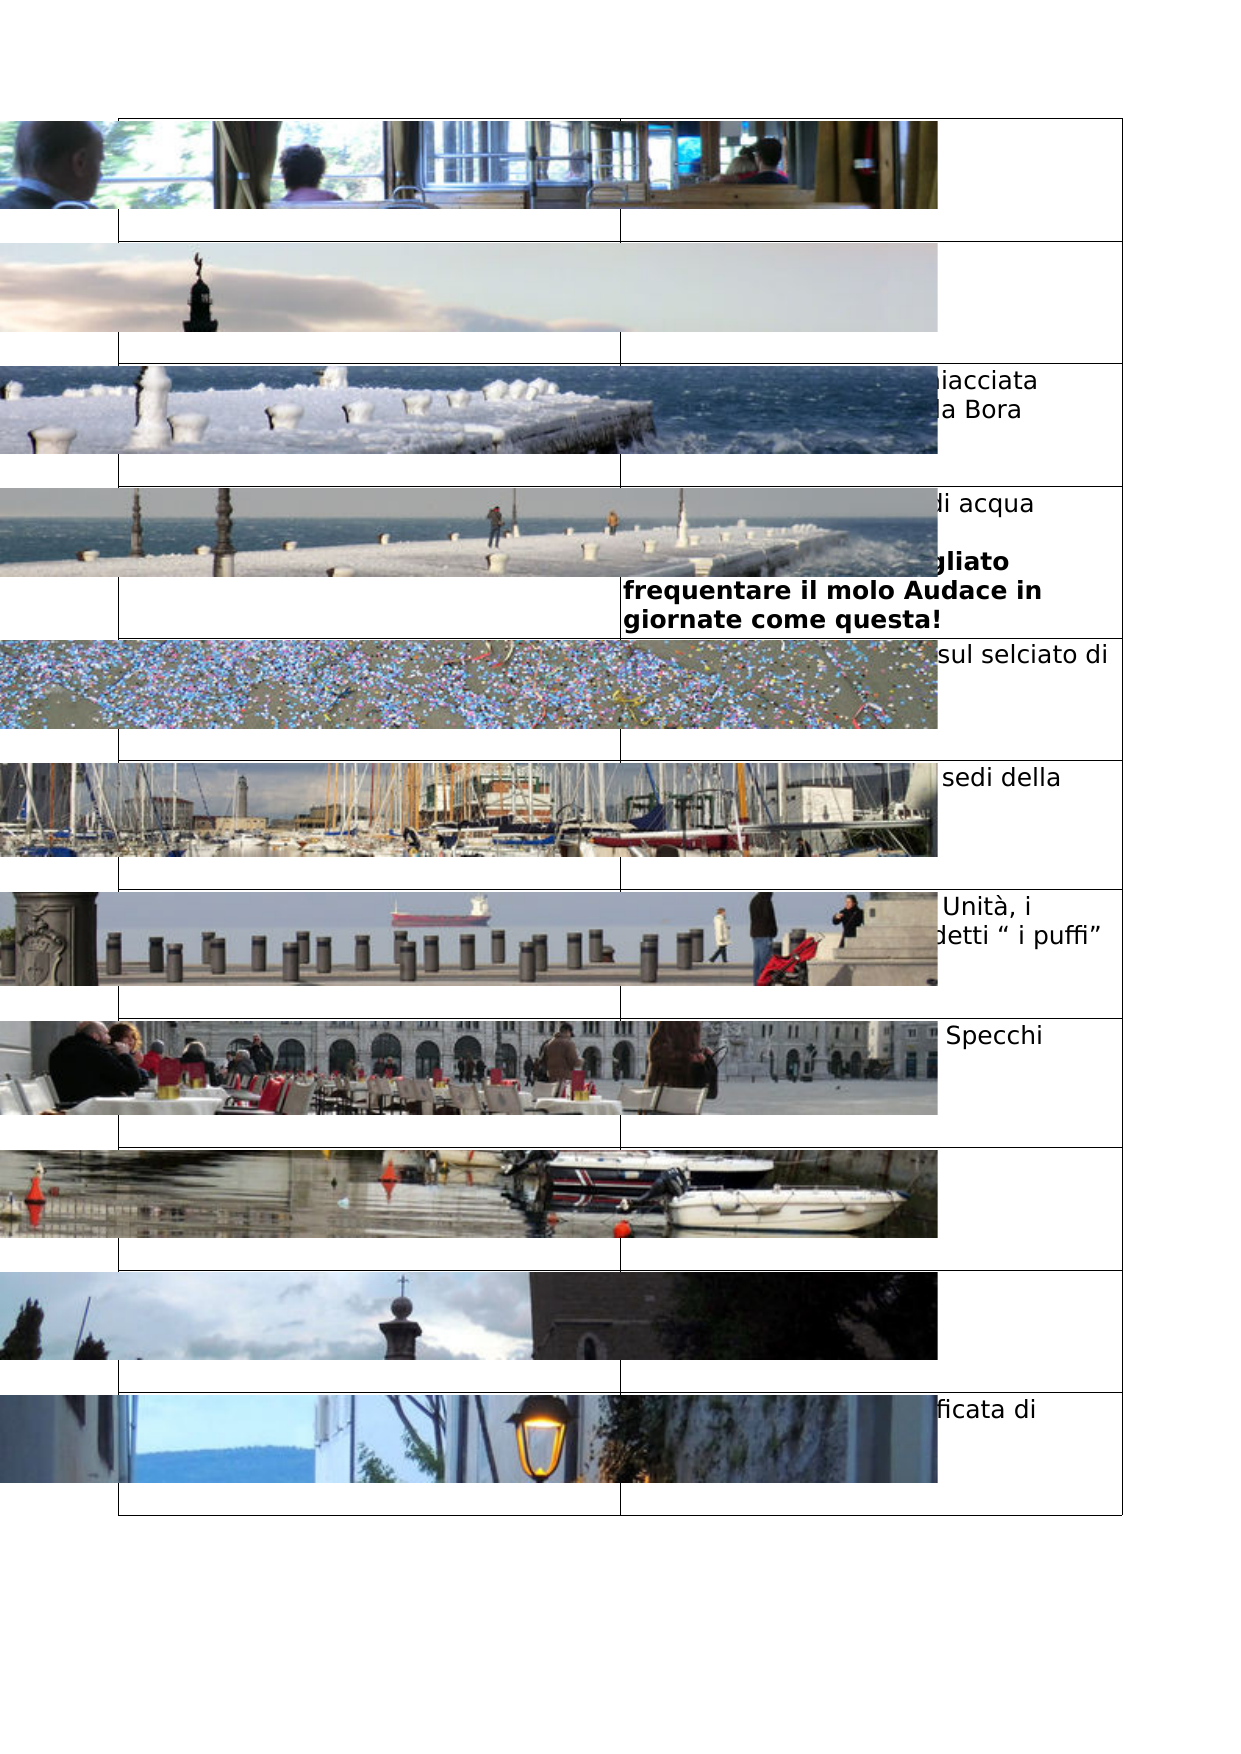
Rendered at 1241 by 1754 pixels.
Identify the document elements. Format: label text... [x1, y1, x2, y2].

table_cell [119, 1115, 620, 1147]
picture [0, 892, 938, 986]
picture [0, 1150, 938, 1238]
table_cell Scorcio nella zona riqualificata di Cittavecchia [621, 1393, 1122, 1515]
table_cell [119, 1483, 620, 1515]
picture [0, 366, 938, 454]
table_cell [119, 577, 620, 638]
picture [0, 1021, 938, 1115]
table_cell Tram di Opcina [621, 119, 1122, 241]
table_cell Coriandoli carnevaleschi sul selciato di piazza dell'Unità [621, 639, 1122, 760]
picture [0, 763, 938, 857]
table_cell [119, 729, 620, 760]
picture [0, 243, 938, 332]
picture [0, 121, 938, 209]
table_cell Molo Audace ghiacciato di acqua marina. PERICOLO: È assolutamente sconsigliato frequentare il molo Audace in giornate come questa! [621, 487, 1122, 638]
table_cell [119, 857, 620, 889]
table_cell Barche nel canal grande [621, 1148, 1122, 1269]
table_cell [119, 1238, 620, 1269]
table_cell Sacchetta, le barche e le sedi della società nautiche [621, 761, 1122, 889]
table_cell [119, 332, 620, 363]
table_cell [119, 454, 620, 486]
table_cell Faro della Vittoria [621, 242, 1122, 363]
table_cell [119, 1360, 620, 1392]
picture [0, 640, 938, 729]
table_cell Piazza Unità e caffè degli Specchi [621, 1019, 1122, 1147]
picture [0, 488, 938, 577]
table_cell [119, 209, 620, 241]
table_cell Cima del Molo Audace ghiacciata dall'acqua di mare sotto la Bora [621, 364, 1122, 486]
table_cell San Giusto [621, 1271, 1122, 1392]
table_cell [119, 986, 620, 1018]
picture [0, 1395, 938, 1483]
table_cell Parte terminale di Piazza Unità, i cilindretti con lucine blu detti “ i puffi” [621, 890, 1122, 1018]
picture [0, 1272, 938, 1360]
